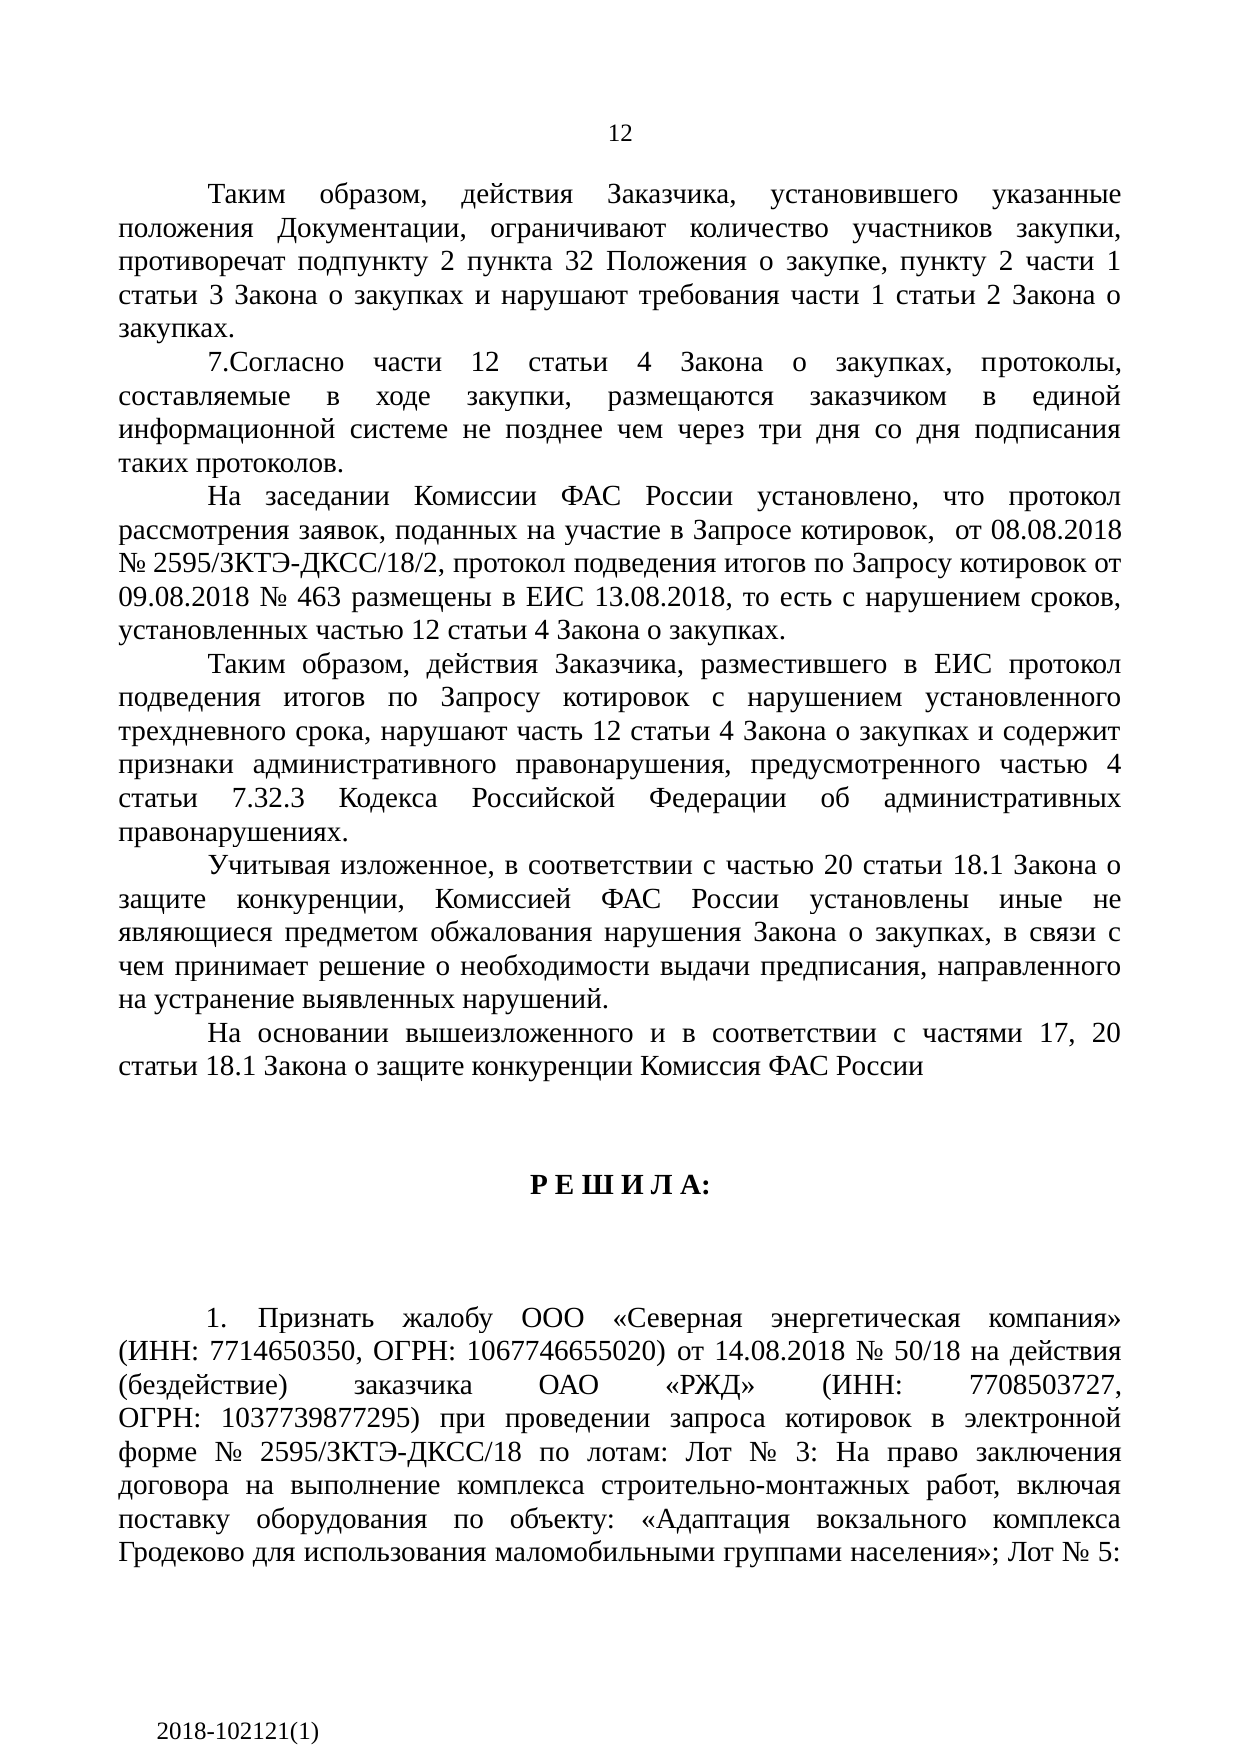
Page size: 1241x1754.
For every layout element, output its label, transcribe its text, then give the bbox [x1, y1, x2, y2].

text 7.Согласно части 12 статьи 4 Закона о закупках, протоколы, составляемые в ходе закупки, размещаются заказчиком в единой информационной системе не позднее чем через три дня со дня подписания таких протоколов. [118, 344, 1122, 478]
text Р Е Ш И Л А: [118, 1167, 1122, 1200]
text Таким образом, действия Заказчика, разместившего в ЕИС протокол подведения итогов по Запросу котировок с нарушением установленного трехдневного срока, нарушают часть 12 статьи 4 Закона о закупках и содержит признаки административного правонарушения, предусмотренного частью 4 статьи 7.32.3 Кодекса Российской Федерации об административных правонарушениях. [118, 646, 1122, 847]
text На основании вышеизложенного и в соответствии с частями 17, 20 статьи 18.1 Закона о защите конкуренции Комиссия ФАС России [118, 1015, 1122, 1082]
list Признать жалобу ООО «Северная энергетическая компания» (ИНН: 7714650350, ОГРН: 1067746655020) от 14.08.2018 № 50/18 на действия (бездействие) заказчика ОАО «РЖД» (ИНН: 7708503727, ОГРН: 1037739877295) при проведении запроса котировок в электронной форме № 2595/ЗКТЭ-ДКСС/18 по лотам: Лот № 3: На право заключения договора на выполнение комплекса строительно-монтажных работ, включая поставку оборудования по объекту: «Адаптация вокзального комплекса Гродеково для использования маломобильными группами населения»; Лот № 5: [118, 1300, 1122, 1568]
text Учитывая изложенное, в соответствии с частью 20 статьи 18.1 Закона о защите конкуренции, Комиссией ФАС России установлены иные не являющиеся предметом обжалования нарушения Закона о закупках, в связи с чем принимает решение о необходимости выдачи предписания, направленного на устранение выявленных нарушений. [118, 847, 1122, 1015]
text На заседании Комиссии ФАС России установлено, что протокол рассмотрения заявок, поданных на участие в Запросе котировок, от 08.08.2018 № 2595/ЗКТЭ-ДКСС/18/2, протокол подведения итогов по Запросу котировок от 09.08.2018 № 463 размещены в ЕИС 13.08.2018, то есть с нарушением сроков, установленных частью 12 статьи 4 Закона о закупках. [118, 478, 1122, 646]
text Таким образом, действия Заказчика, установившего указанные положения Документации, ограничивают количество участников закупки, противоречат подпункту 2 пункта 32 Положения о закупке, пункту 2 части 1 статьи 3 Закона о закупках и нарушают требования части 1 статьи 2 Закона о закупках. [118, 176, 1122, 344]
